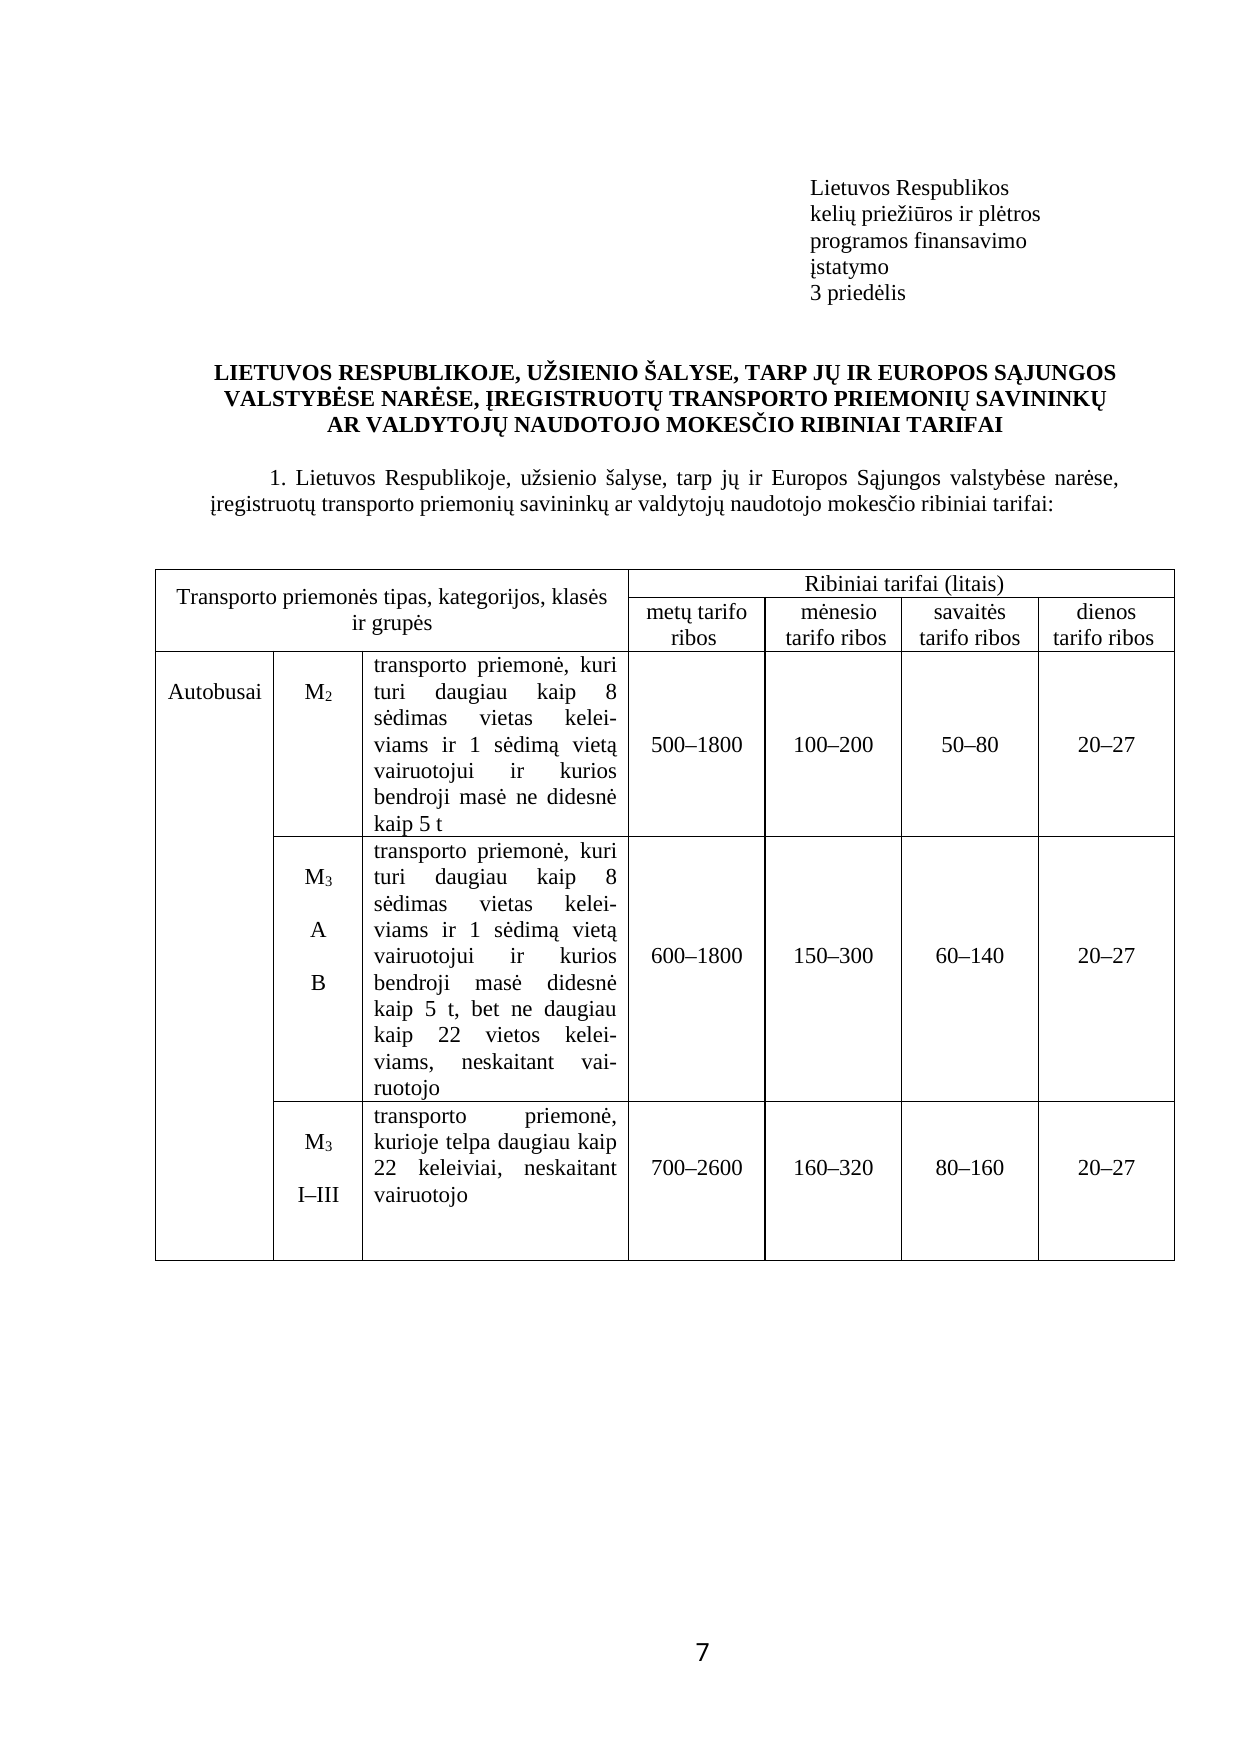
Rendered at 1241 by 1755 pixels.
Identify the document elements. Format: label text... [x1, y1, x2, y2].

table_cell 50–80 [902, 652, 1038, 836]
table_cell M2 [274, 652, 362, 836]
table_cell 500–1800 [629, 652, 764, 836]
text programos finansavimo [210, 227, 1120, 253]
table_header Ribiniai tarifai (litais) [629, 570, 1174, 597]
table_cell 160–320 [766, 1102, 901, 1260]
text LIETUVOS RESPUBLIKOJE, UŽSIENIO ŠALYSE, TARP JŲ IR EUROPOS SĄJUNGOS VALSTYBĖSE NARĖSE, ĮREGISTRUOTŲ TRANSPORTO PRIEMONIŲ SAVININKŲ AR VALDYTOJŲ NAUDOTOJO MOKESČIO RIBINIAI TARIFAI [210, 358, 1120, 438]
table_cell savaitės tarifo ribos [902, 598, 1038, 651]
table_cell 60–140 [902, 837, 1038, 1101]
table_cell Autobusai [156, 652, 273, 1260]
table_cell 100–200 [766, 652, 901, 836]
text 1. Lietuvos Respublikoje, užsienio šalyse, tarp jų ir Europos Sąjungos valstybėse narėse, įregistruotų transporto priemonių savininkų ar valdytojų naudotojo mokesčio ribiniai tarifai: [210, 464, 1120, 517]
text kelių priežiūros ir plėtros [210, 200, 1120, 227]
table_cell transporto priemonė, kuri turi daugiau kaip 8 sėdimas vietas kelei-viams ir 1 sėdimą vietą vairuotojui ir kurios bendroji masė ne didesnė kaip 5 t [363, 652, 628, 836]
table_cell 150–300 [766, 837, 901, 1101]
table_cell 20–27 [1039, 1102, 1174, 1260]
text įstatymo [210, 253, 1120, 279]
table_cell M3 A B [274, 837, 362, 1101]
table_cell 80–160 [902, 1102, 1038, 1260]
text Lietuvos Respublikos [210, 174, 1120, 200]
table_header Transporto priemonės tipas, kategorijos, klasės ir grupės [156, 570, 628, 651]
table_cell 20–27 [1039, 652, 1174, 836]
table_cell metų tarifo ribos [629, 598, 764, 651]
table_cell 600–1800 [629, 837, 764, 1101]
table_cell 20–27 [1039, 837, 1174, 1101]
table_cell 700–2600 [629, 1102, 764, 1260]
table_cell M3 I–III [274, 1102, 362, 1260]
table_cell dienos tarifo ribos [1039, 598, 1174, 651]
text 3 priedėlis [210, 279, 1120, 306]
table_cell mėnesio tarifo ribos [766, 598, 901, 651]
table_cell transporto priemonė, kuri turi daugiau kaip 8 sėdimas vietas kelei-viams ir 1 sėdimą vietą vairuotojui ir kurios bendroji masė didesnė kaip 5 t, bet ne daugiau kaip 22 vietos kelei-viams, neskaitant vai-ruotojo [363, 837, 628, 1101]
table_cell transporto priemonė, kurioje telpa daugiau kaip 22 keleiviai, neskaitant vairuotojo [363, 1102, 628, 1260]
